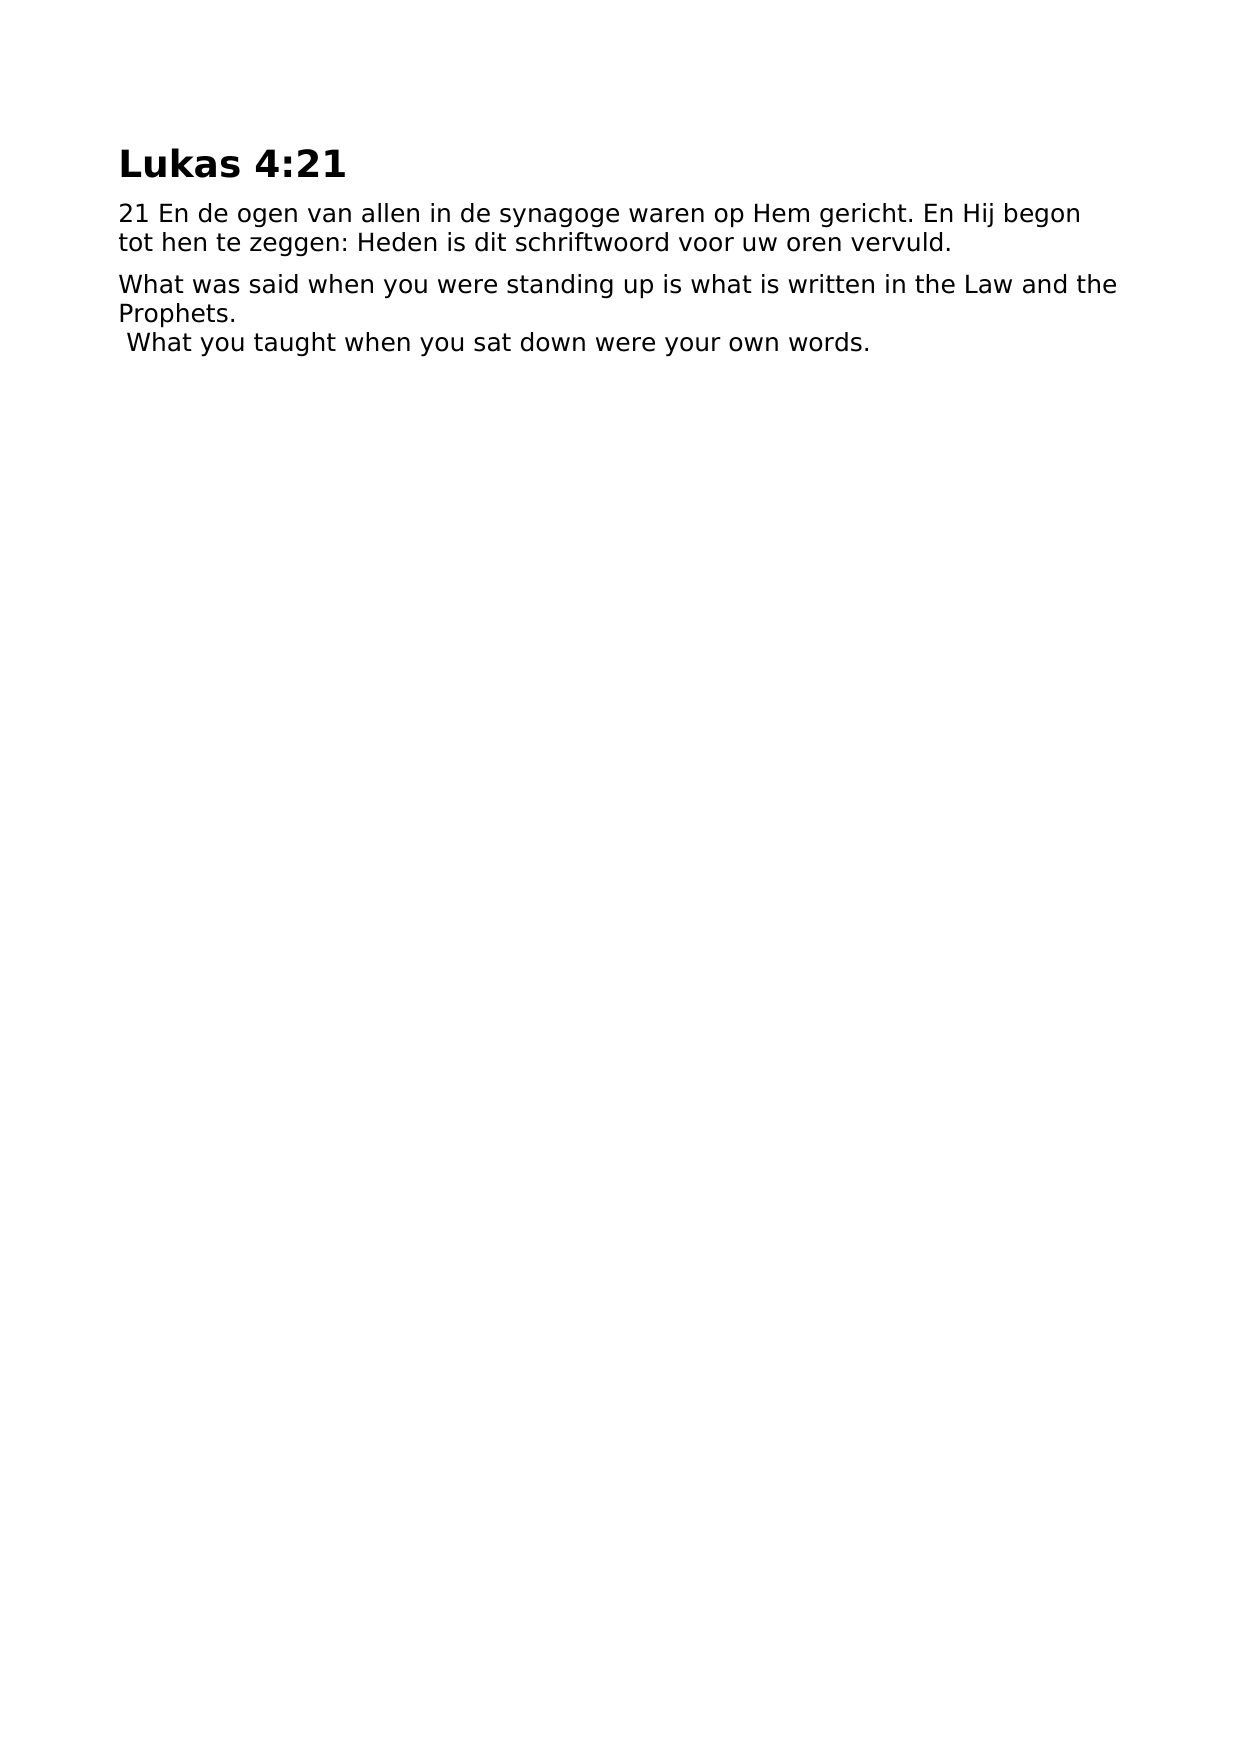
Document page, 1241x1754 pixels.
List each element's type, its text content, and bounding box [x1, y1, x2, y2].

subtitle Lukas 4:21 [118, 143, 1122, 187]
text 21 En de ogen van allen in de synagoge waren op Hem gericht. En Hij begon tot hen te zeggen: Heden is dit schriftwoord voor uw oren vervuld. [118, 199, 1122, 258]
text What was said when you were standing up is what is written in the Law and the Prophets. What you taught when you sat down were your own words. [118, 270, 1122, 358]
